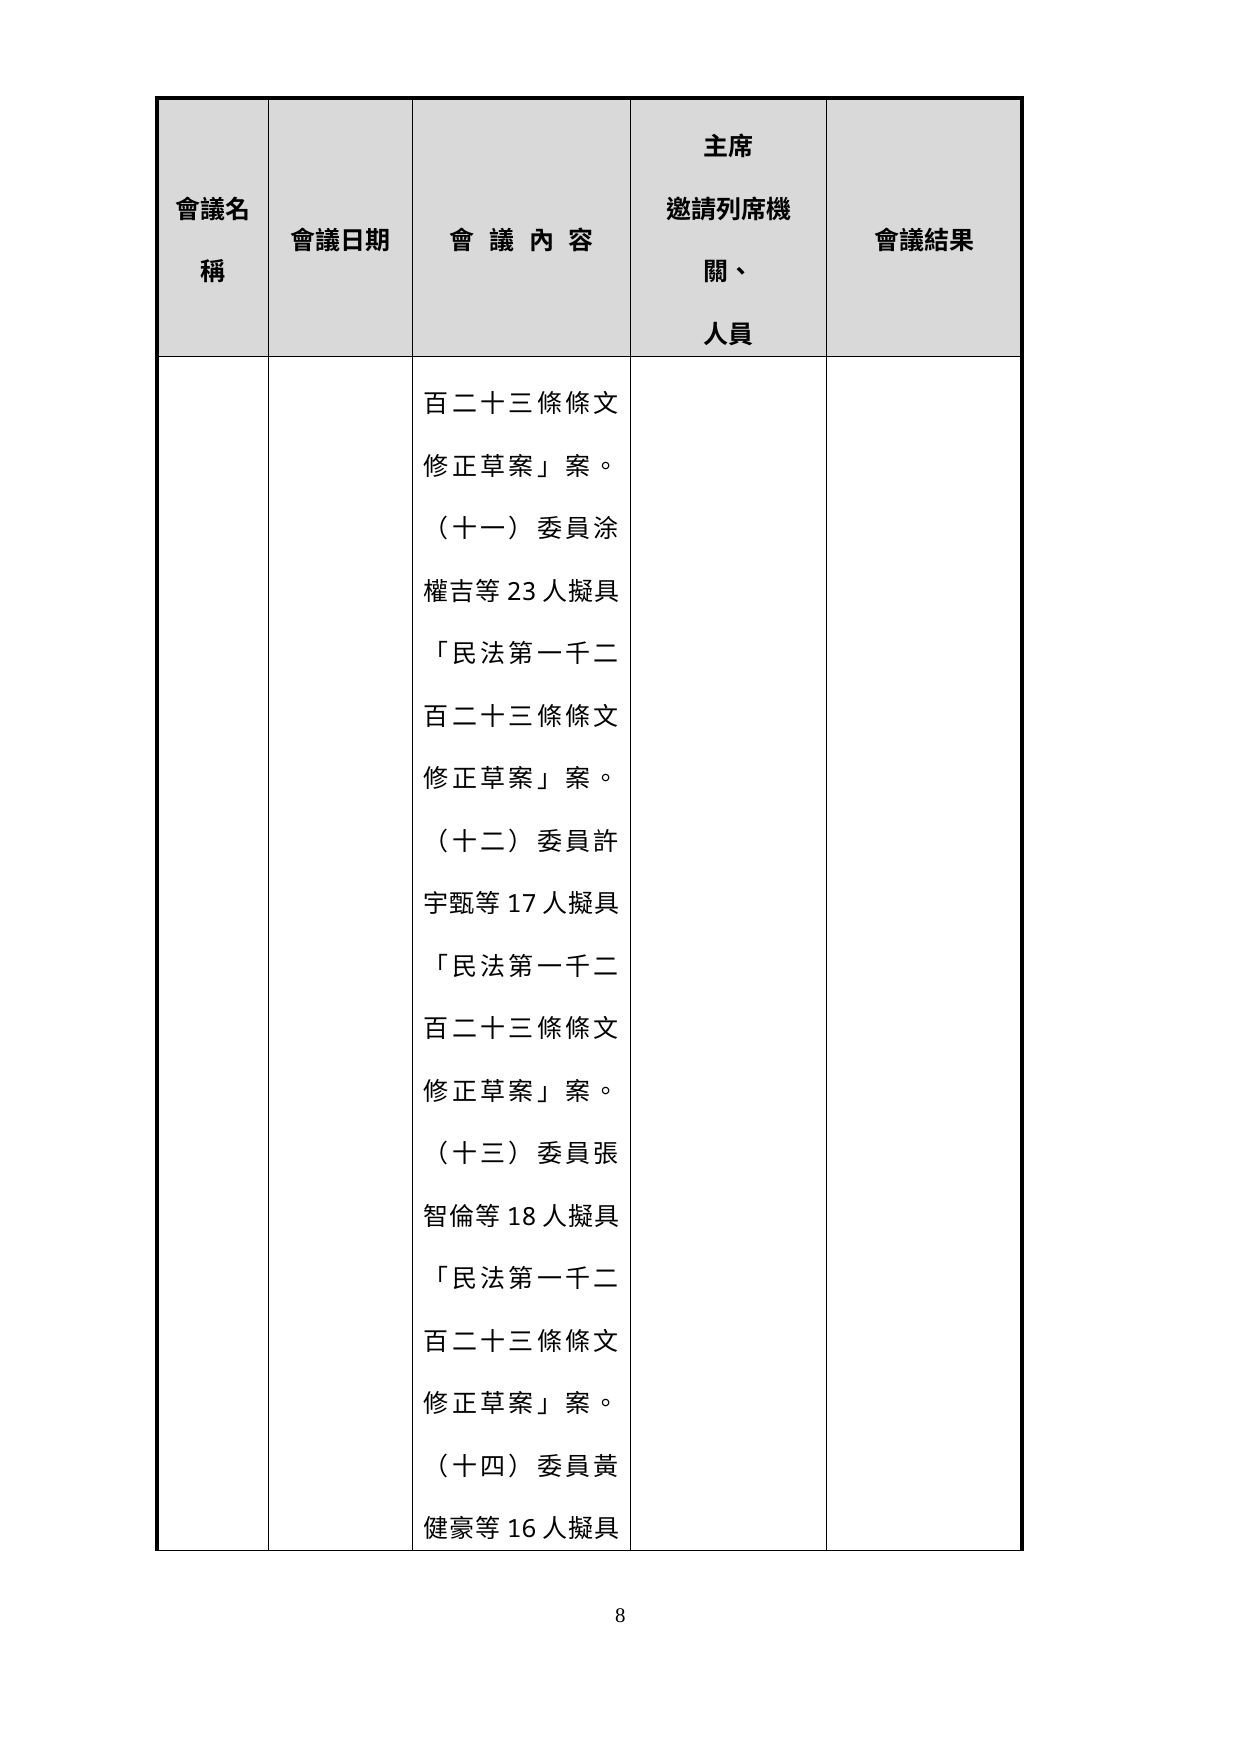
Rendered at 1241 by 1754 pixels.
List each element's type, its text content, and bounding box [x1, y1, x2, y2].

table_cell 百二十三條條文修正草案」案。 （十一）委員涂權吉等23人擬具「民法第一千二百二十三條條文修正草案」案。 （十二）委員許宇甄等17人擬具「民法第一千二百二十三條條文修正草案」案。 （十三）委員張智倫等18人擬具「民法第一千二百二十三條條文修正草案」案。 （十四）委員黃健豪等16人擬具 [413, 357, 630, 1550]
table_cell [269, 357, 412, 1550]
table_cell [159, 357, 268, 1550]
table_header 會議日期 [269, 100, 412, 356]
table_header 會議內容 [413, 100, 630, 356]
table_header 會議結果 [827, 100, 1020, 356]
table_header 會議名稱 [159, 100, 268, 356]
table_header 主席 邀請列席機關、 人員 [631, 100, 826, 356]
table_cell [827, 357, 1020, 1550]
table_cell [631, 357, 826, 1550]
